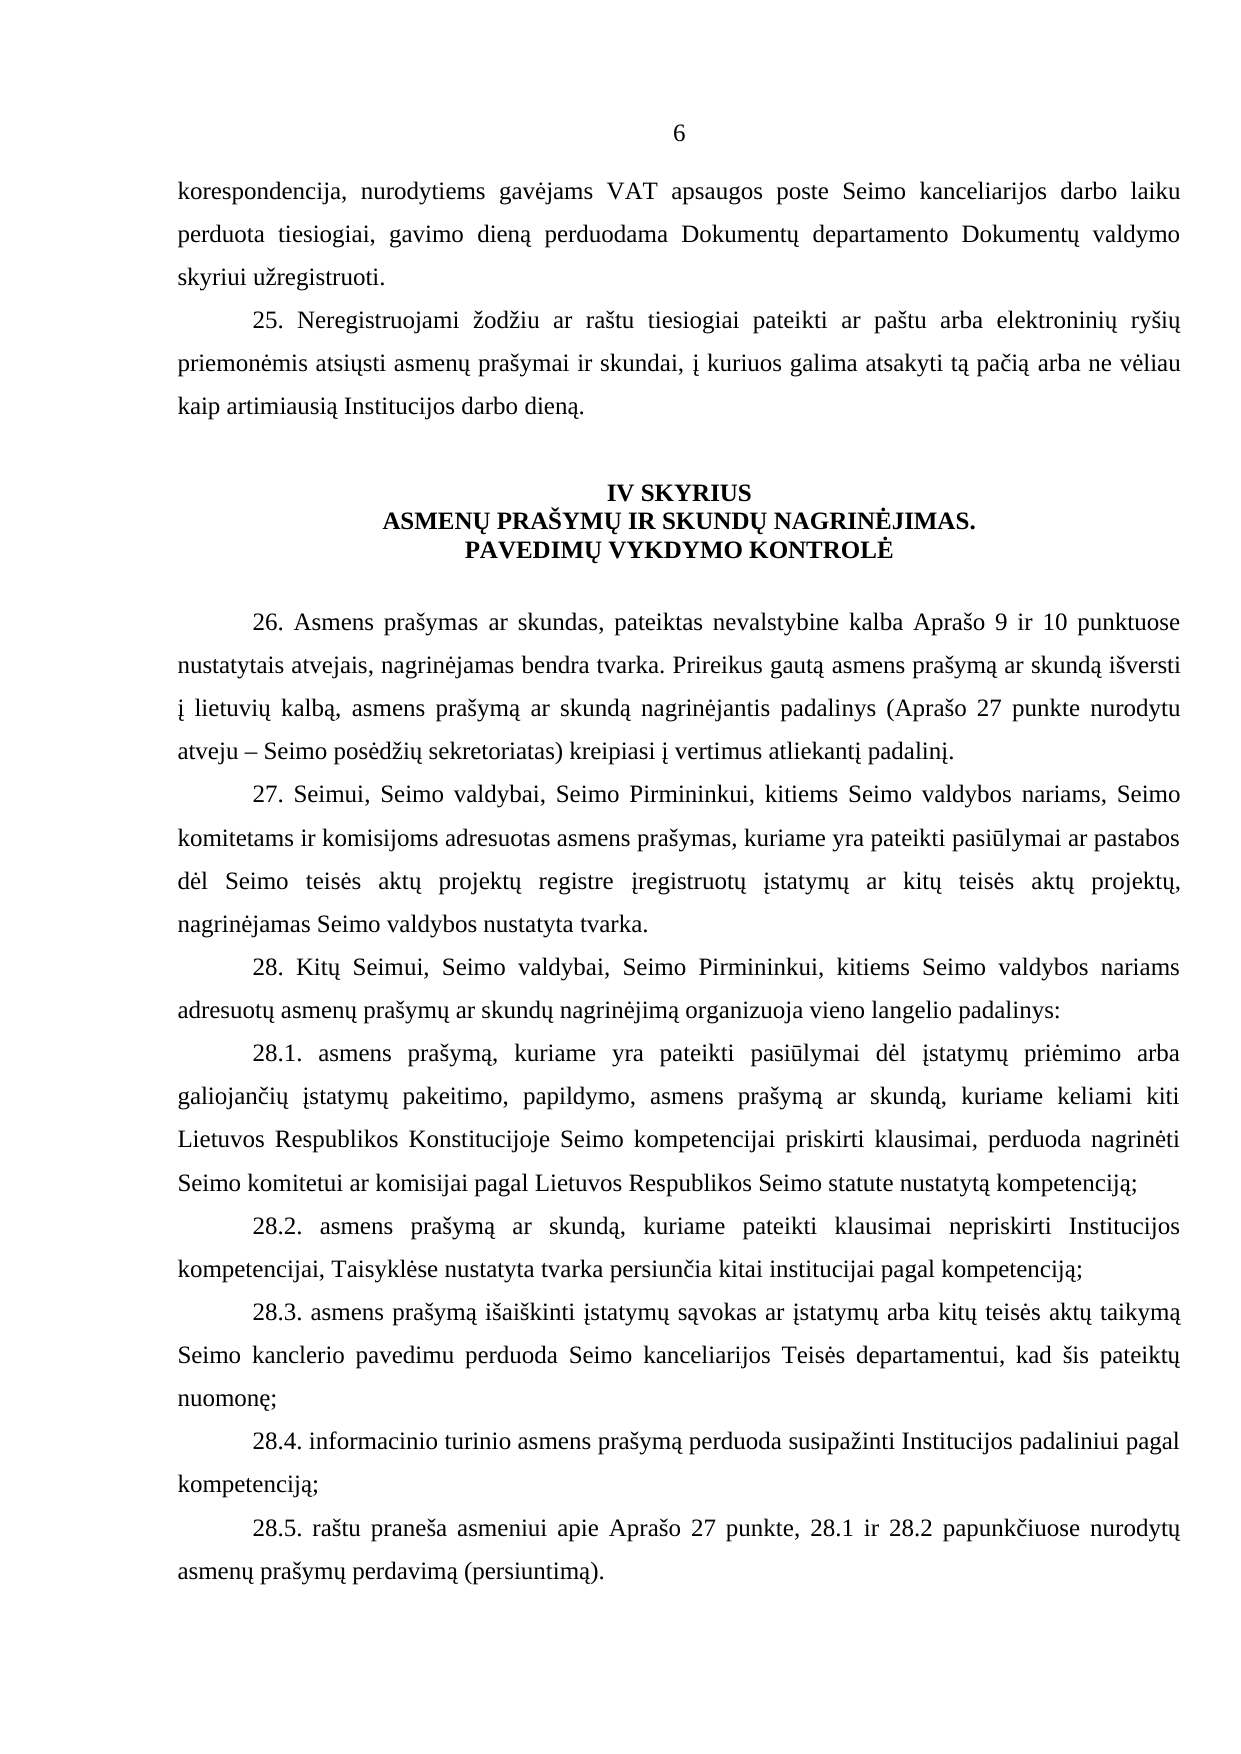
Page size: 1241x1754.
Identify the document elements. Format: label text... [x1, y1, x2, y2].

text 28.3. asmens prašymą išaiškinti įstatymų sąvokas ar įstatymų arba kitų teisės aktų taikymą Seimo kanclerio pavedimu perduoda Seimo kanceliarijos Teisės departamentui, kad šis pateiktų nuomonę; [177, 1297, 1181, 1412]
text ASMENŲ PRAŠYMŲ IR SKUNDŲ NAGRINĖJIMAS. [177, 506, 1181, 535]
text korespondencija, nurodytiems gavėjams VAT apsaugos poste Seimo kanceliarijos darbo laiku perduota tiesiogiai, gavimo dieną perduodama Dokumentų departamento Dokumentų valdymo skyriui užregistruoti. [177, 176, 1181, 291]
text 28.5. raštu praneša asmeniui apie Aprašo 27 punkte, 28.1 ir 28.2 papunkčiuose nurodytų asmenų prašymų perdavimą (persiuntimą). [177, 1513, 1181, 1584]
text PAVEDIMŲ VYKDYMO KONTROLĖ [177, 535, 1181, 564]
text 28.1. asmens prašymą, kuriame yra pateikti pasiūlymai dėl įstatymų priėmimo arba galiojančių įstatymų pakeitimo, papildymo, asmens prašymą ar skundą, kuriame keliami kiti Lietuvos Respublikos Konstitucijoje Seimo kompetencijai priskirti klausimai, perduoda nagrinėti Seimo komitetui ar komisijai pagal Lietuvos Respublikos Seimo statute nustatytą kompetenciją; [177, 1038, 1181, 1196]
text 27. Seimui, Seimo valdybai, Seimo Pirmininkui, kitiems Seimo valdybos nariams, Seimo komitetams ir komisijoms adresuotas asmens prašymas, kuriame yra pateikti pasiūlymai ar pastabos dėl Seimo teisės aktų projektų registre įregistruotų įstatymų ar kitų teisės aktų projektų, nagrinėjamas Seimo valdybos nustatyta tvarka. [177, 779, 1181, 938]
text IV SKYRIUS [177, 478, 1181, 506]
text 28.4. informacinio turinio asmens prašymą perduoda susipažinti Institucijos padaliniui pagal kompetenciją; [177, 1426, 1181, 1498]
text 25. Neregistruojami žodžiu ar raštu tiesiogiai pateikti ar paštu arba elektroninių ryšių priemonėmis atsiųsti asmenų prašymai ir skundai, į kuriuos galima atsakyti tą pačią arba ne vėliau kaip artimiausią Institucijos darbo dieną. [177, 305, 1181, 420]
text 28.2. asmens prašymą ar skundą, kuriame pateikti klausimai nepriskirti Institucijos kompetencijai, Taisyklėse nustatyta tvarka persiunčia kitai institucijai pagal kompetenciją; [177, 1211, 1181, 1283]
text 26. Asmens prašymas ar skundas, pateiktas nevalstybine kalba Aprašo 9 ir 10 punktuose nustatytais atvejais, nagrinėjamas bendra tvarka. Prireikus gautą asmens prašymą ar skundą išversti į lietuvių kalbą, asmens prašymą ar skundą nagrinėjantis padalinys (Aprašo 27 punkte nurodytu atveju – Seimo posėdžių sekretoriatas) kreipiasi į vertimus atliekantį padalinį. [177, 607, 1181, 765]
text 28. Kitų Seimui, Seimo valdybai, Seimo Pirmininkui, kitiems Seimo valdybos nariams adresuotų asmenų prašymų ar skundų nagrinėjimą organizuoja vieno langelio padalinys: [177, 952, 1181, 1024]
